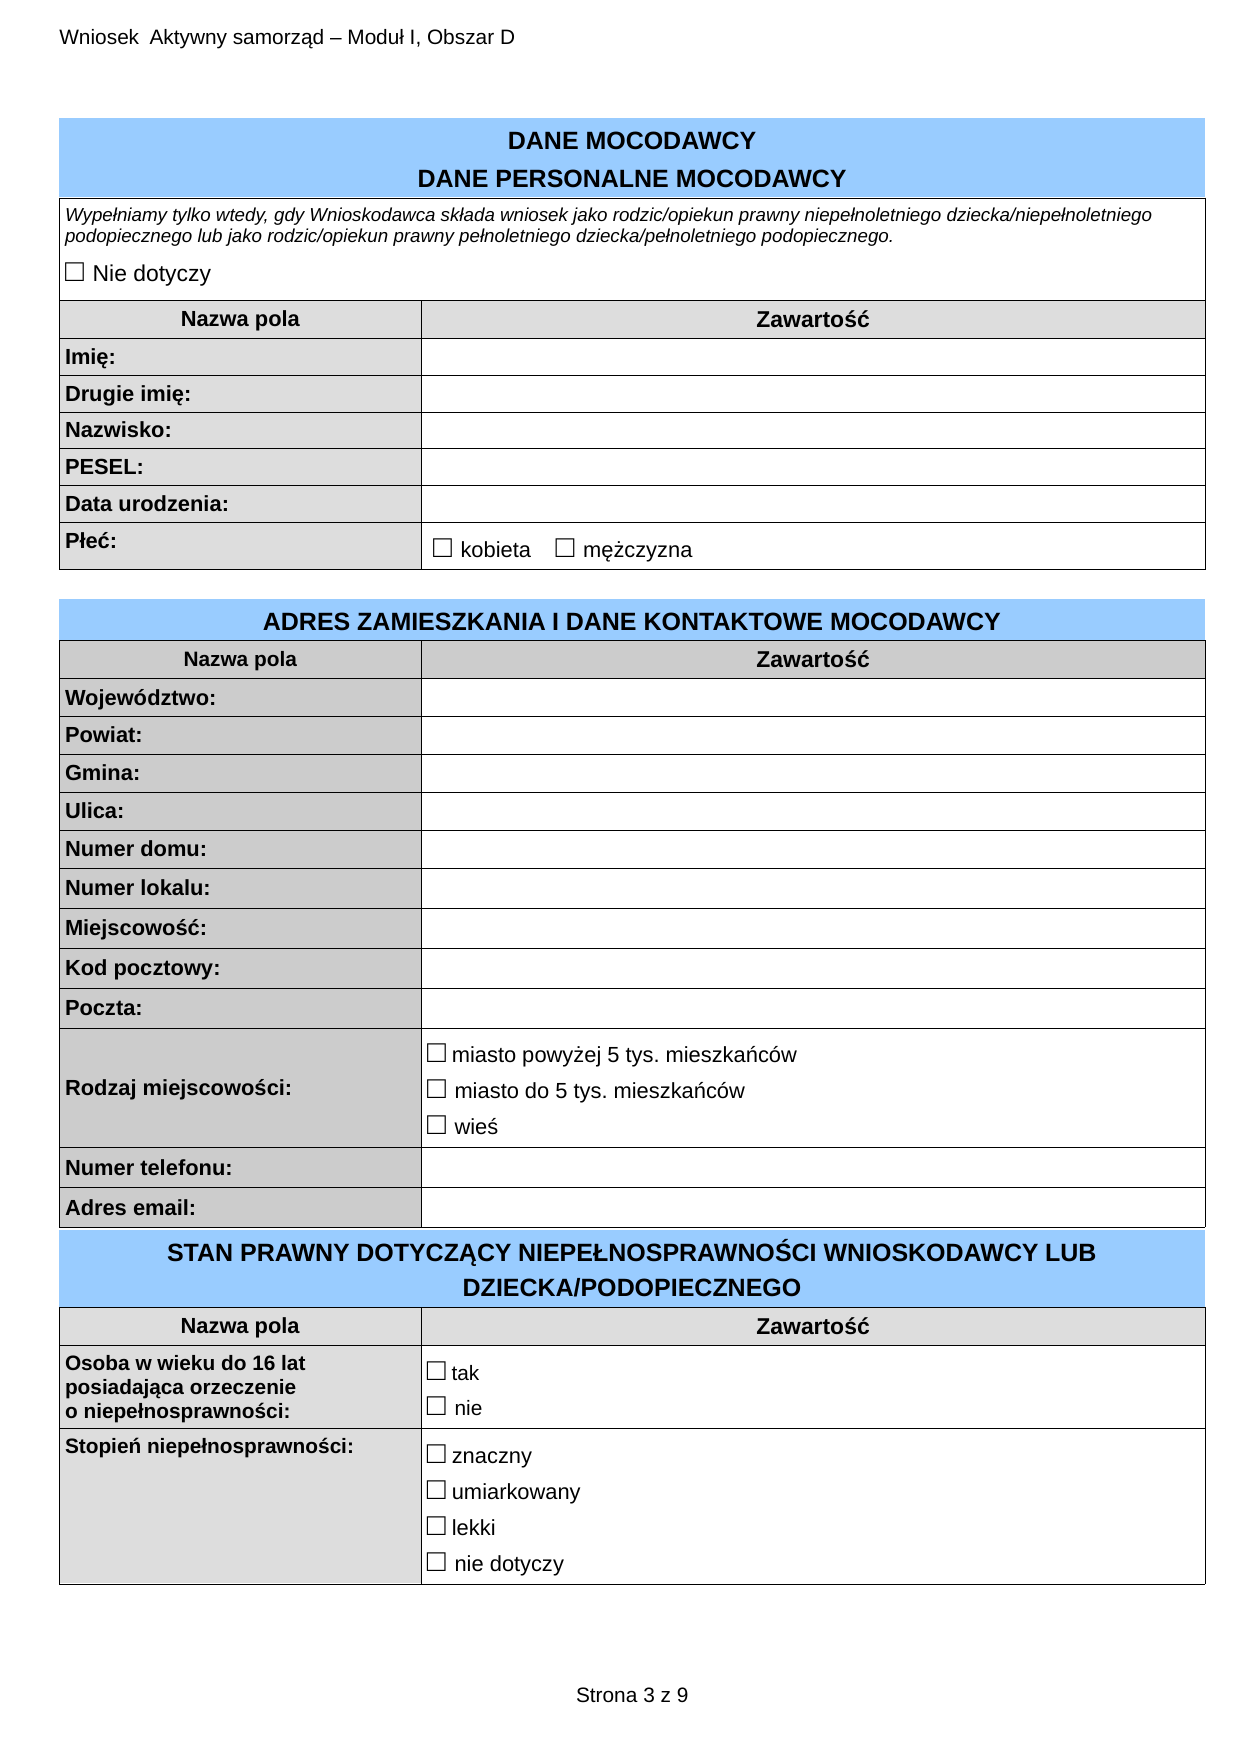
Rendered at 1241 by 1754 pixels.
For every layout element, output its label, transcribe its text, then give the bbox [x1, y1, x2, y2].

table_header Nazwa pola [60, 301, 421, 338]
table_cell [422, 869, 1205, 908]
table_cell [422, 793, 1205, 830]
table_cell Województwo: [60, 679, 421, 716]
table_cell □ tak □ nie [422, 1346, 1205, 1428]
table_header Wypełniamy tylko wtedy, gdy Wnioskodawca składa wniosek jako rodzic/opiekun prawny niepełnoletniego dziecka/niepełnoletniego podopiecznego lub jako rodzic/opiekun prawny pełnoletniego dziecka/pełnoletniego podopiecznego. □ Nie dotyczy [60, 199, 1205, 300]
table_cell [422, 949, 1205, 988]
table_cell Imię: [60, 339, 421, 375]
table_header Zawartość [422, 641, 1205, 678]
table_cell [422, 755, 1205, 792]
table_cell Poczta: [60, 989, 421, 1028]
table_cell [422, 413, 1205, 448]
table_cell □ znaczny □ umiarkowany □ lekki □ nie dotyczy [422, 1429, 1205, 1583]
table_cell [422, 486, 1205, 522]
table_cell Osoba w wieku do 16 lat posiadająca orzeczenie o niepełnosprawności: [60, 1346, 421, 1428]
table_cell Powiat: [60, 717, 421, 754]
table_cell [422, 989, 1205, 1028]
table_cell Rodzaj miejscowości: [60, 1029, 421, 1147]
table_cell □ kobieta □ mężczyzna [422, 523, 1205, 569]
table_header Nazwa pola [60, 641, 421, 678]
table_cell Numer domu: [60, 831, 421, 868]
subtitle ADRES ZAMIESZKANIA I DANE KONTAKTOWE MOCODAWCY [59, 599, 1205, 640]
subtitle DANE MOCODAWCY [59, 118, 1205, 156]
subtitle STAN PRAWNY DOTYCZĄCY NIEPEŁNOSPRAWNOŚCI WNIOSKODAWCY LUB DZIECKA/PODOPIECZNEGO [59, 1230, 1205, 1307]
table_cell Gmina: [60, 755, 421, 792]
table_cell [422, 831, 1205, 868]
table_cell Kod pocztowy: [60, 949, 421, 988]
subtitle DANE PERSONALNE MOCODAWCY [59, 156, 1205, 197]
table_cell [422, 339, 1205, 375]
table_cell [422, 909, 1205, 948]
table_cell Płeć: [60, 523, 421, 569]
table_cell Numer telefonu: [60, 1148, 421, 1187]
table_cell Adres email: [60, 1188, 421, 1227]
table_header Zawartość [422, 301, 1205, 338]
table_cell [422, 449, 1205, 485]
table_cell [422, 1188, 1205, 1227]
table_cell [59, 78, 421, 115]
table_cell Ulica: [60, 793, 421, 830]
table_cell Numer lokalu: [60, 869, 421, 908]
table_cell Drugie imię: [60, 376, 421, 412]
table_cell Nazwisko: [60, 413, 421, 448]
table_cell □ miasto powyżej 5 tys. mieszkańców □ miasto do 5 tys. mieszkańców □ wieś [422, 1029, 1205, 1147]
table_header Zawartość [422, 1308, 1205, 1345]
table_cell [422, 376, 1205, 412]
table_cell Stopień niepełnosprawności: [60, 1429, 421, 1583]
table_cell [422, 1148, 1205, 1187]
table_cell [422, 679, 1205, 716]
table_cell [421, 78, 1205, 115]
table_cell Data urodzenia: [60, 486, 421, 522]
table_cell PESEL: [60, 449, 421, 485]
table_header Nazwa pola [60, 1308, 421, 1345]
table_cell Miejscowość: [60, 909, 421, 948]
table_cell [422, 717, 1205, 754]
